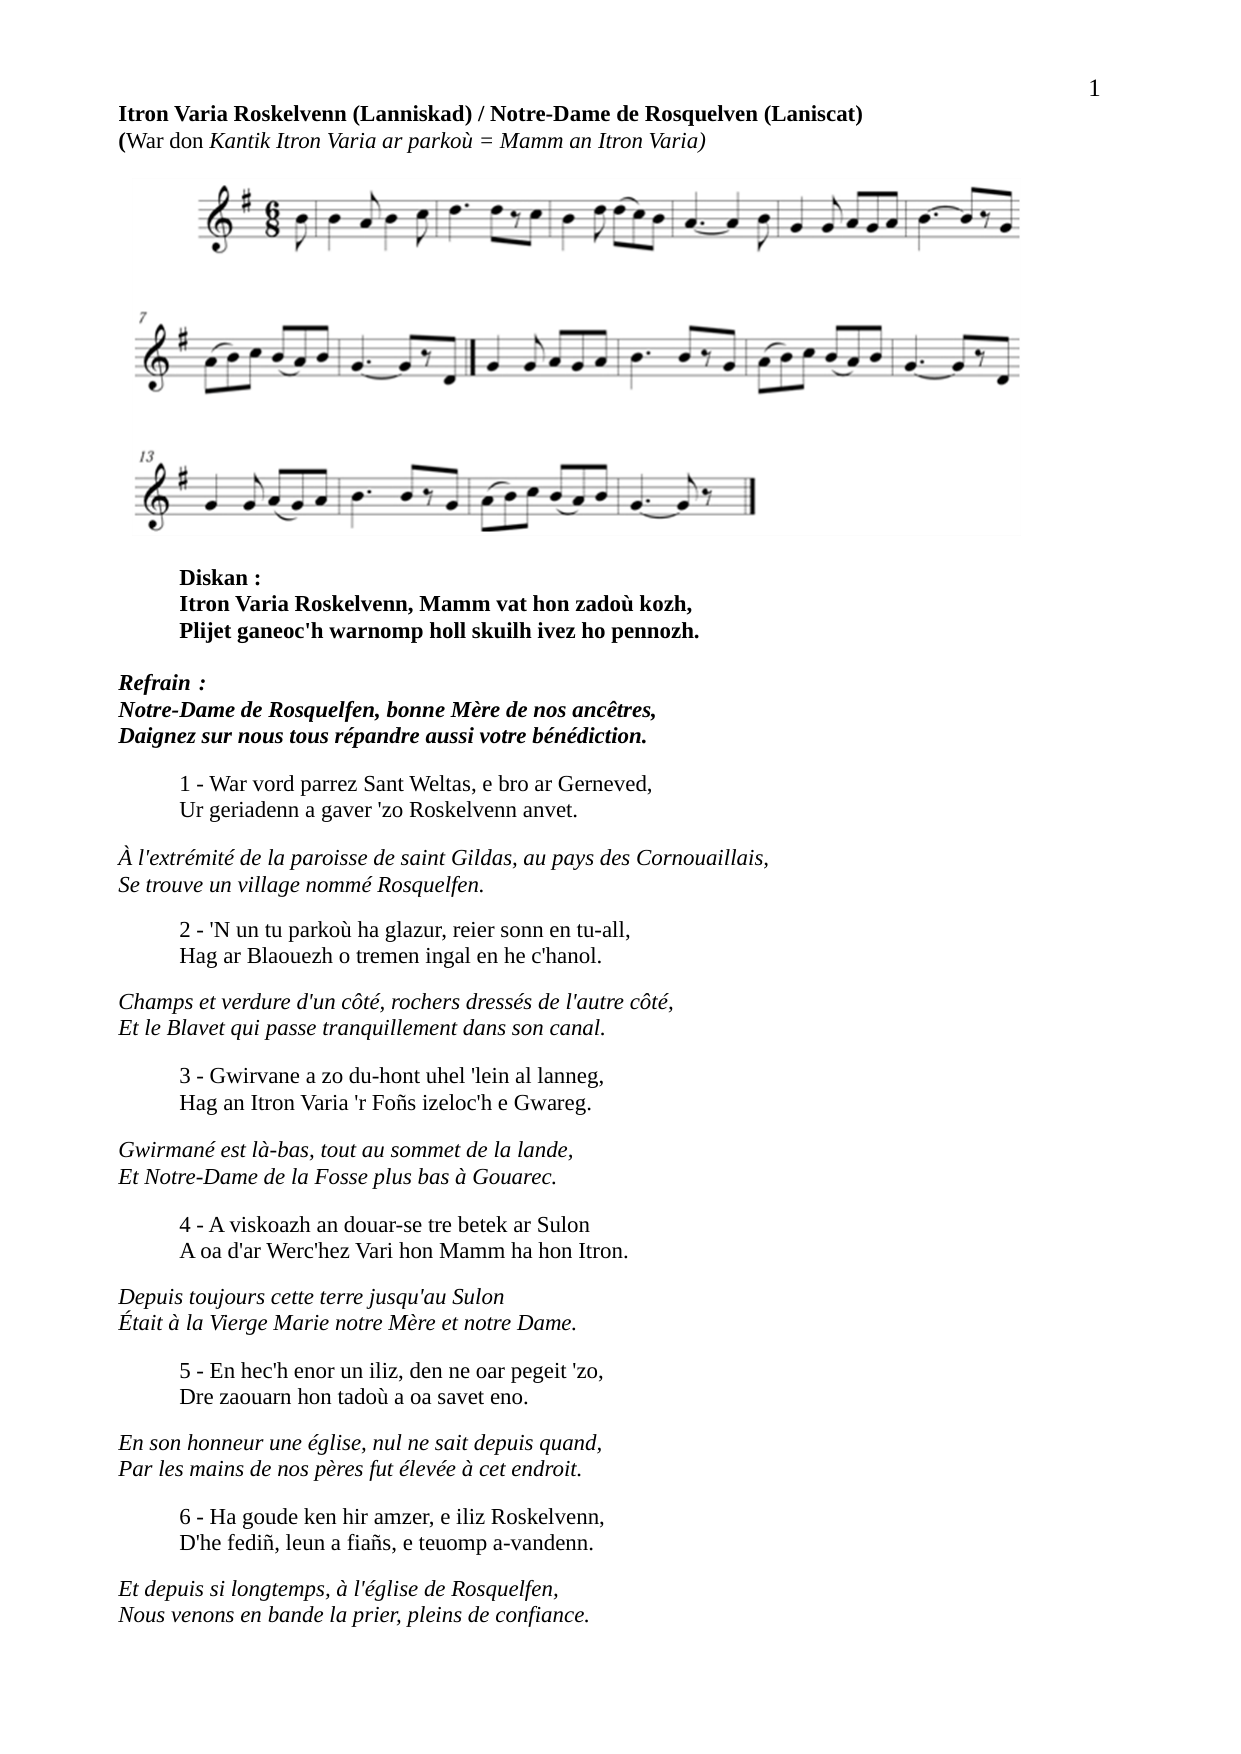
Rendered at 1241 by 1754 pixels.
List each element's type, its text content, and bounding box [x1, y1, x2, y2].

text 4 - A viskoazh an douar-se tre betek ar Sulon [118, 1211, 1122, 1237]
text Par les mains de nos pères fut élevée à cet endroit. [118, 1455, 1122, 1482]
text Depuis toujours cette terre jusqu'au Sulon [118, 1283, 1122, 1309]
text Était à la Vierge Marie notre Mère et notre Dame. [118, 1309, 1122, 1335]
text Nous venons en bande la prier, pleins de confiance. [118, 1601, 1122, 1628]
text Diskan : [118, 564, 1122, 590]
text Refrain : [118, 669, 1122, 696]
text Ur geriadenn a gaver 'zo Roskelvenn anvet. [118, 796, 1122, 823]
text Plijet ganeoc'h warnomp holl skuilh ivez ho pennozh. [118, 617, 1122, 643]
text Dre zaouarn hon tadoù a oa savet eno. [118, 1383, 1122, 1410]
text Hag ar Blaouezh o tremen ingal en he c'hanol. [118, 942, 1122, 969]
text Et depuis si longtemps, à l'église de Rosquelfen, [118, 1575, 1122, 1601]
text À l'extrémité de la paroisse de saint Gildas, au pays des Cornouaillais, [118, 844, 1122, 871]
text Itron Varia Roskelvenn (Lanniskad) / Notre-Dame de Rosquelven (Laniscat) [118, 100, 1122, 127]
text Daignez sur nous tous répandre aussi votre bénédiction. [118, 722, 1122, 748]
text 2 - 'N un tu parkoù ha glazur, reier sonn en tu-all, [118, 916, 1122, 942]
text 6 - Ha goude ken hir amzer, e iliz Roskelvenn, [118, 1503, 1122, 1529]
text (War don Kantik Itron Varia ar parkoù = Mamm an Itron Varia) [118, 127, 1122, 153]
text Gwirmané est là-bas, tout au sommet de la lande, [118, 1137, 1122, 1163]
text Et Notre-Dame de la Fosse plus bas à Gouarec. [118, 1163, 1122, 1189]
picture [130, 176, 1023, 538]
text Notre-Dame de Rosquelfen, bonne Mère de nos ancêtres, [118, 696, 1122, 722]
text A oa d'ar Werc'hez Vari hon Mamm ha hon Itron. [118, 1237, 1122, 1263]
text 5 - En hec'h enor un iliz, den ne oar pegeit 'zo, [118, 1357, 1122, 1383]
text Hag an Itron Varia 'r Foñs izeloc'h e Gwareg. [118, 1089, 1122, 1115]
text Se trouve un village nommé Rosquelfen. [118, 871, 1122, 897]
text Champs et verdure d'un côté, rochers dressés de l'autre côté, [118, 988, 1122, 1014]
text 3 - Gwirvane a zo du-hont uhel 'lein al lanneg, [118, 1062, 1122, 1089]
text Et le Blavet qui passe tranquillement dans son canal. [118, 1014, 1122, 1041]
text 1 - War vord parrez Sant Weltas, e bro ar Gerneved, [118, 770, 1122, 796]
text Itron Varia Roskelvenn, Mamm vat hon zadoù kozh, [118, 590, 1122, 617]
text En son honneur une église, nul ne sait depuis quand, [118, 1429, 1122, 1455]
text D'he fediñ, leun a fiañs, e teuomp a-vandenn. [118, 1529, 1122, 1556]
